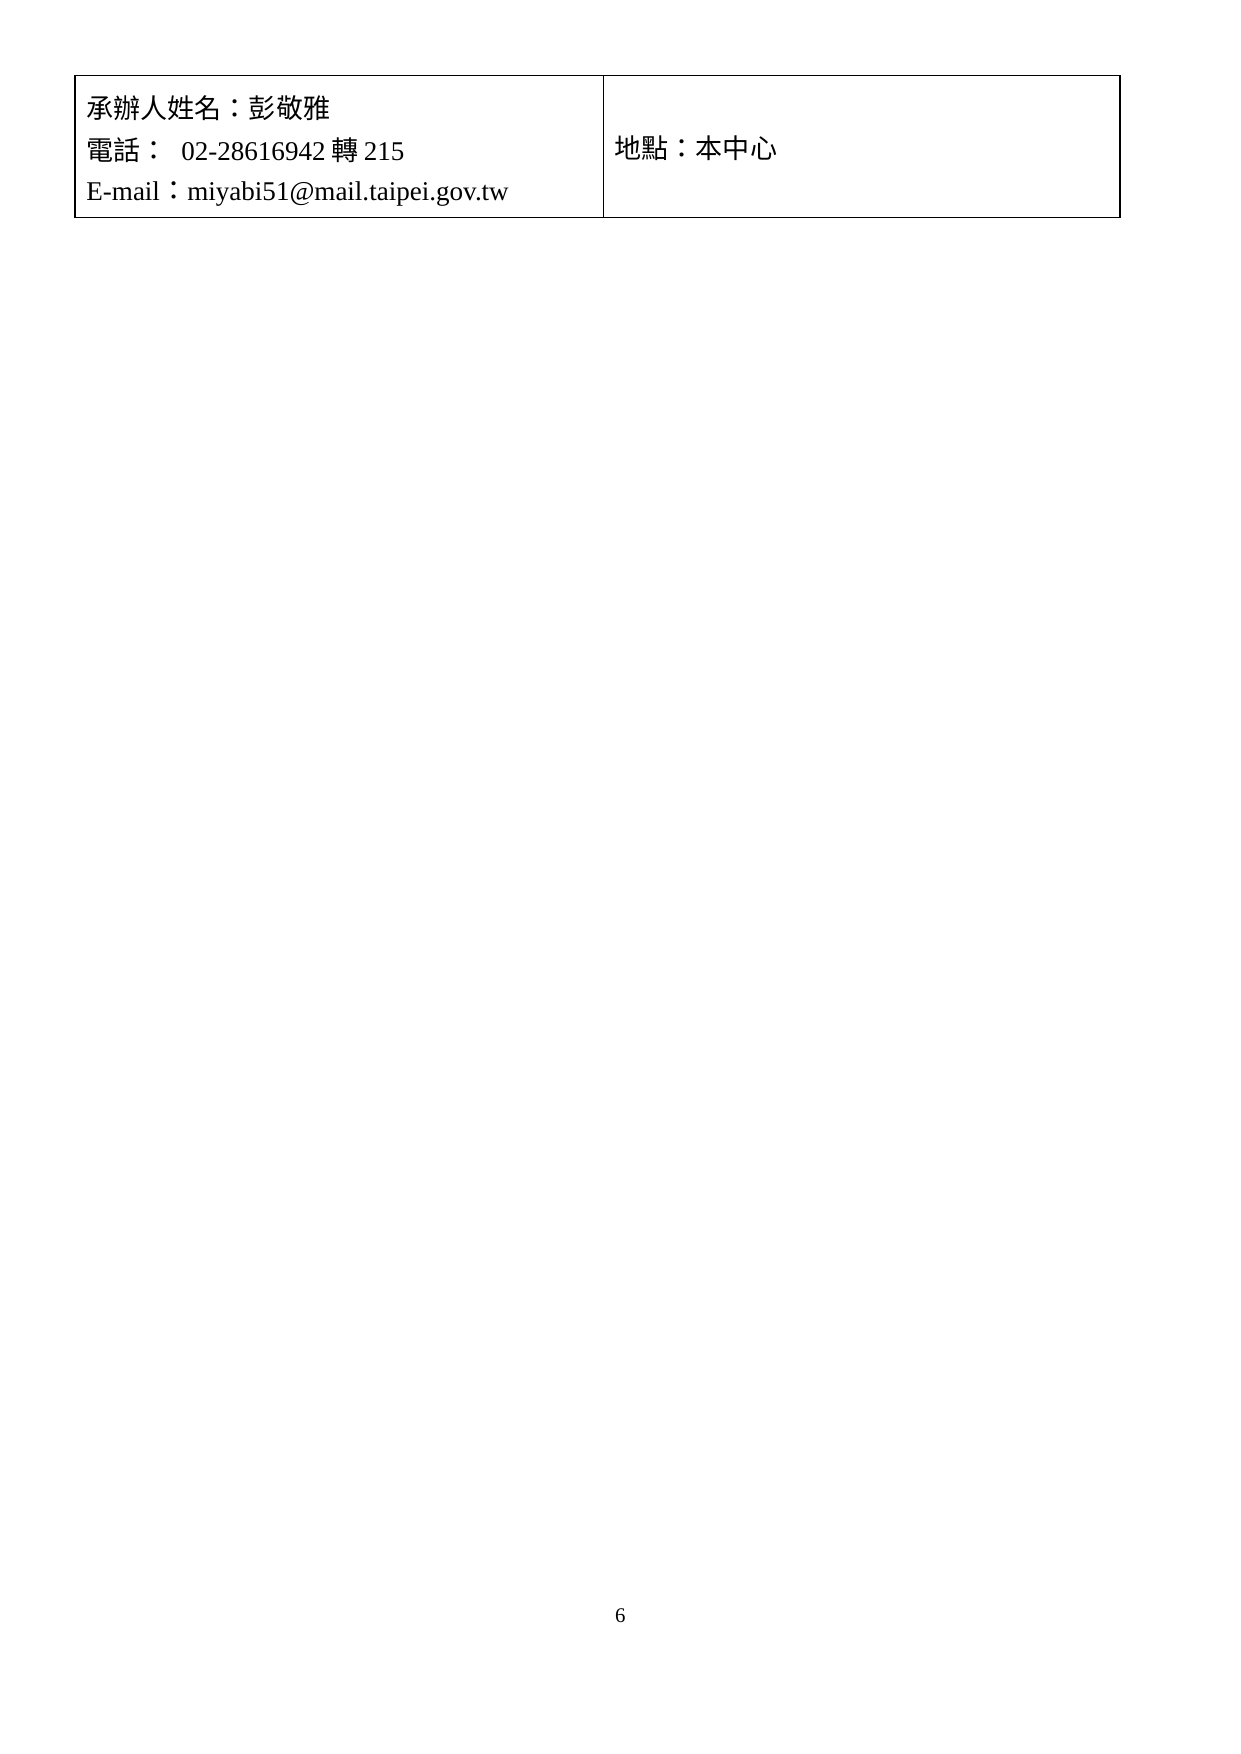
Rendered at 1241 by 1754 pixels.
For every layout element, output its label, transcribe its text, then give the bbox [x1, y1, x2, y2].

table_cell 承辦人姓名：彭敬雅 電話： 02-28616942轉215 E-mail：miyabi51@mail.taipei.gov.tw [76, 76, 603, 217]
table_cell 地點：本中心 [604, 76, 1119, 217]
